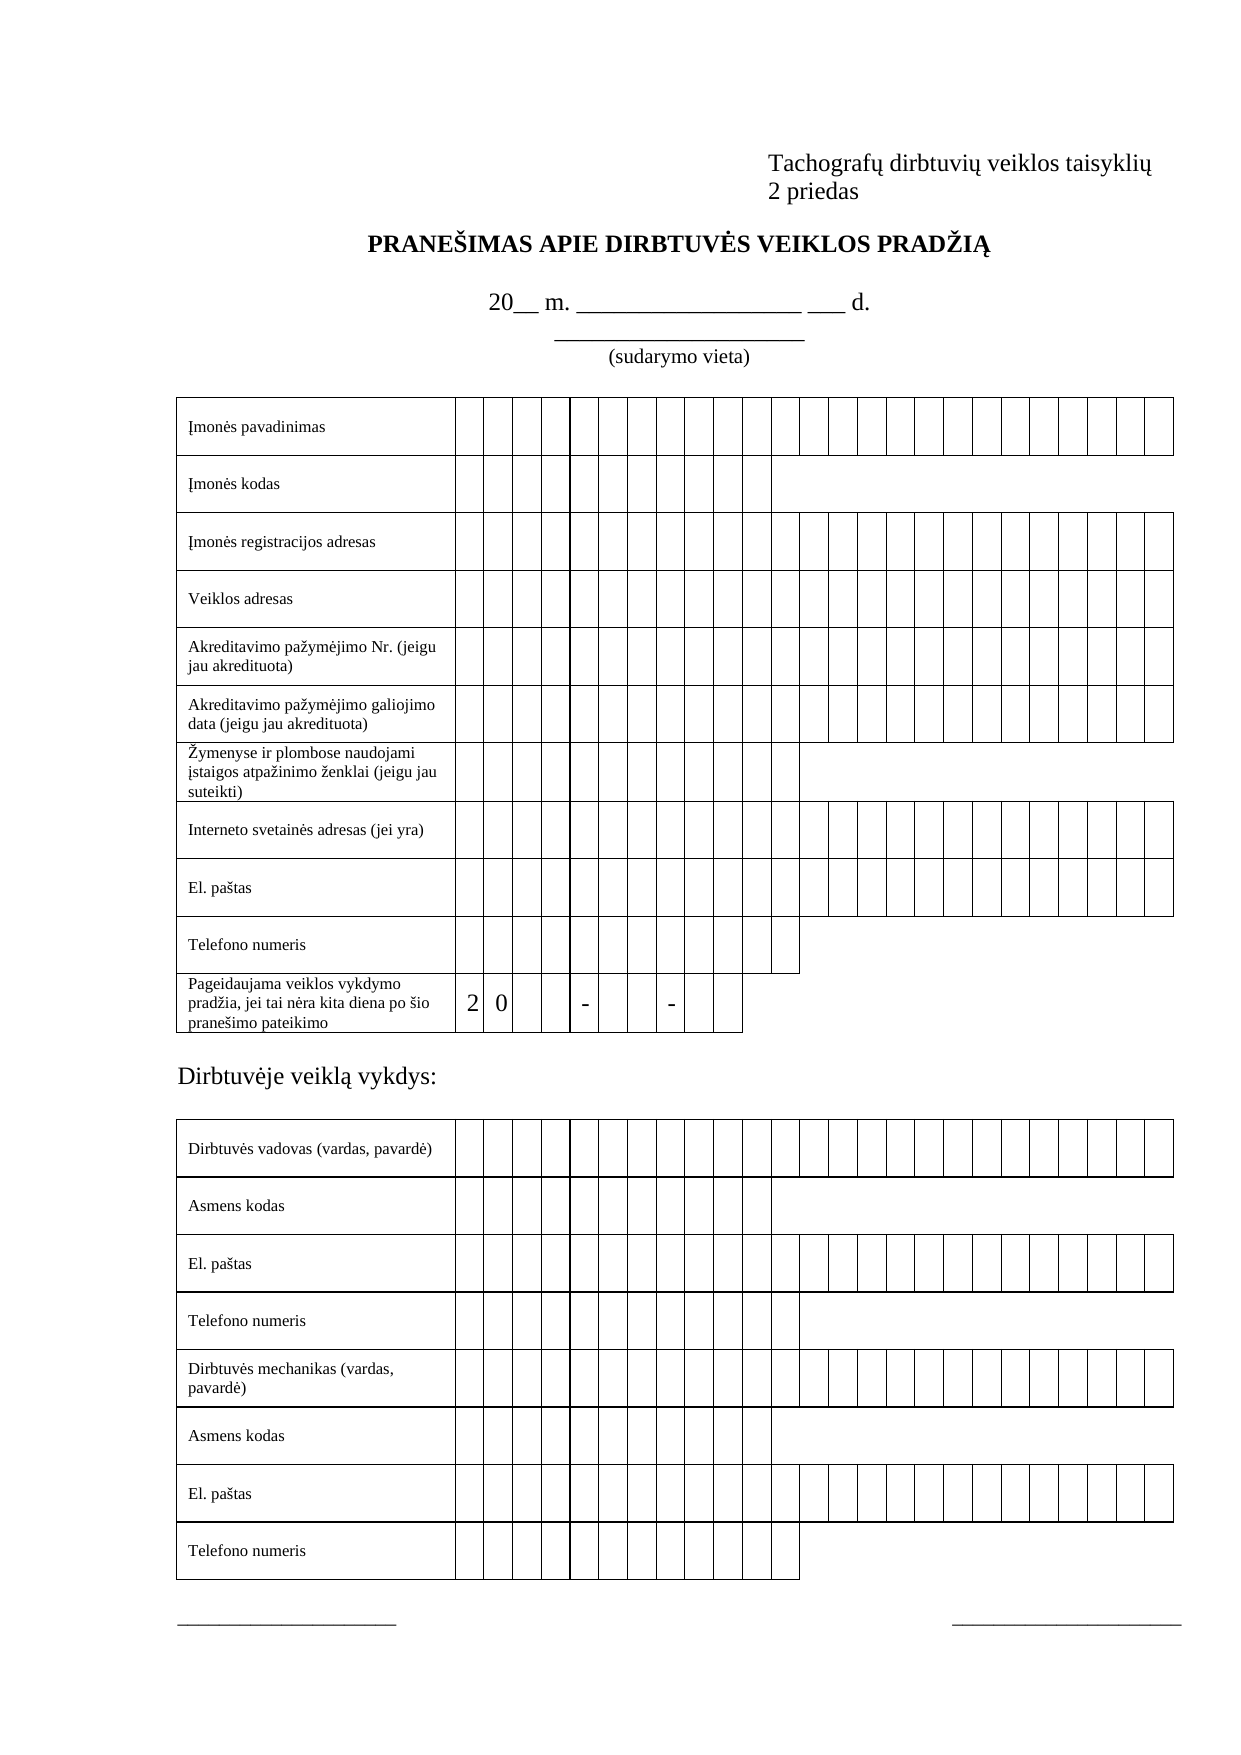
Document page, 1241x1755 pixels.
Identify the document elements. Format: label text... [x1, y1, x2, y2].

table_cell [456, 917, 483, 973]
table_cell [1117, 859, 1144, 916]
table_cell [829, 571, 857, 627]
table_cell [685, 974, 713, 1032]
table_cell [1002, 859, 1029, 916]
table_cell [1030, 1350, 1058, 1406]
table_cell [858, 513, 886, 569]
table_cell [1117, 571, 1144, 627]
table_cell [685, 628, 713, 684]
table_header [628, 1120, 656, 1176]
table_cell 0 [484, 974, 512, 1032]
table_cell [973, 1235, 1001, 1291]
table_cell [743, 1293, 771, 1349]
table_cell [1002, 1465, 1029, 1521]
table_cell [772, 1178, 1173, 1234]
table_cell [743, 917, 771, 973]
table_cell [1030, 628, 1058, 684]
table_cell [657, 802, 684, 858]
table_header [858, 1120, 886, 1176]
table_cell [1030, 973, 1058, 1032]
table_header [571, 1120, 598, 1176]
table_cell [772, 859, 799, 916]
table_header Dirbtuvės vadovas (vardas, pavardė) [177, 1120, 455, 1176]
table_cell [1002, 1350, 1029, 1406]
table_cell [456, 859, 483, 916]
table_cell [829, 628, 857, 684]
table_cell [1059, 1350, 1087, 1406]
table_cell [1087, 973, 1116, 1032]
table_cell [599, 974, 627, 1032]
table_cell [628, 802, 656, 858]
table_cell [886, 973, 915, 1032]
table_cell [456, 571, 483, 627]
table_cell [858, 628, 886, 684]
table_header [657, 1120, 684, 1176]
table_cell [513, 628, 541, 684]
table_cell [772, 513, 799, 569]
table_cell [829, 802, 857, 858]
table_cell [484, 1178, 512, 1234]
table_header [542, 1120, 569, 1176]
table_cell [800, 917, 1173, 973]
table_cell El. paštas [177, 859, 455, 916]
table_cell [571, 802, 598, 858]
table_cell [628, 456, 656, 512]
table_cell [800, 859, 828, 916]
table_cell [571, 1465, 598, 1521]
table_cell [513, 1465, 541, 1521]
table_header [1030, 1120, 1058, 1176]
table_cell Įmonės kodas [177, 456, 455, 512]
table_cell [800, 513, 828, 569]
table_cell [1088, 571, 1116, 627]
table_cell Interneto svetainės adresas (jei yra) [177, 802, 455, 858]
table_cell [772, 1350, 799, 1406]
table_cell [1002, 628, 1029, 684]
table_cell [1088, 1350, 1116, 1406]
table_cell [542, 859, 569, 916]
table_cell [858, 802, 886, 858]
table_cell [599, 1523, 627, 1579]
table_cell [484, 1235, 512, 1291]
table_cell [628, 628, 656, 684]
table_header [887, 398, 914, 454]
table_cell [628, 917, 656, 973]
table_cell [772, 802, 799, 858]
table_cell [772, 917, 799, 973]
table_cell Telefono numeris [177, 917, 455, 973]
table_cell [513, 743, 541, 801]
table_cell [484, 686, 512, 742]
table_cell [1145, 571, 1173, 627]
table_cell [571, 1293, 598, 1349]
table_cell [571, 628, 598, 684]
table_cell [915, 513, 943, 569]
table_cell [513, 513, 541, 569]
table_cell [772, 686, 799, 742]
table_cell [542, 1350, 569, 1406]
table_cell [1030, 859, 1058, 916]
table_cell [1001, 973, 1030, 1032]
table_header [685, 398, 713, 454]
table_cell [685, 802, 713, 858]
table_cell [714, 859, 742, 916]
table_cell [829, 1465, 857, 1521]
table_cell [972, 973, 1001, 1032]
table_cell [800, 743, 1173, 801]
table_cell [657, 859, 684, 916]
table_cell [571, 686, 598, 742]
table_cell [800, 628, 828, 684]
table_cell [657, 1178, 684, 1234]
table_cell Asmens kodas [177, 1178, 455, 1234]
table_cell [973, 686, 1001, 742]
table_cell [484, 1523, 512, 1579]
table_cell [800, 1235, 828, 1291]
table_cell [685, 1293, 713, 1349]
table_cell [714, 974, 742, 1032]
table_cell [915, 1465, 943, 1521]
table_cell [456, 628, 483, 684]
table_header [513, 1120, 541, 1176]
table_cell [915, 571, 943, 627]
table_cell [714, 571, 742, 627]
table_cell [714, 1523, 742, 1579]
table_cell [1059, 513, 1087, 569]
table_cell [743, 974, 771, 1032]
table_header [800, 398, 828, 454]
table_header [1145, 1120, 1173, 1176]
table_cell [542, 1235, 569, 1291]
table_cell [1030, 686, 1058, 742]
table_cell [1117, 1350, 1144, 1406]
table_cell [685, 1408, 713, 1464]
table_cell [944, 686, 972, 742]
table_cell [772, 628, 799, 684]
table_cell [800, 973, 828, 1032]
table_cell [657, 1408, 684, 1464]
table_cell [1002, 802, 1029, 858]
table_header [456, 398, 483, 454]
table_cell [628, 513, 656, 569]
table_cell [1145, 686, 1173, 742]
table_header [513, 398, 541, 454]
table_cell [714, 1178, 742, 1234]
table_cell [484, 628, 512, 684]
table_cell [542, 456, 569, 512]
table_cell [571, 743, 598, 801]
table_cell [1117, 802, 1144, 858]
table_cell [685, 1523, 713, 1579]
table_cell [657, 1465, 684, 1521]
table_cell [887, 1235, 914, 1291]
table_cell [513, 571, 541, 627]
table_cell [944, 1235, 972, 1291]
table_cell [772, 456, 1173, 512]
table_cell [571, 1350, 598, 1406]
table_cell [915, 802, 943, 858]
table_header [1145, 398, 1173, 454]
table_cell [771, 974, 800, 1032]
table_cell [1030, 571, 1058, 627]
table_cell [685, 513, 713, 569]
table_header [1117, 398, 1144, 454]
table_cell [973, 1465, 1001, 1521]
table_cell [513, 1408, 541, 1464]
table_header [484, 398, 512, 454]
table_cell Asmens kodas [177, 1408, 455, 1464]
table_cell [599, 513, 627, 569]
table_cell [456, 1293, 483, 1349]
table_cell [714, 1235, 742, 1291]
table_cell [944, 628, 972, 684]
text Tachografų dirbtuvių veiklos taisyklių [768, 148, 1181, 176]
table_cell [628, 743, 656, 801]
table_cell [657, 686, 684, 742]
text ____________________ [177, 315, 1181, 344]
table_header [772, 1120, 799, 1176]
table_cell [1088, 1465, 1116, 1521]
table_cell [743, 859, 771, 916]
table_cell [858, 1465, 886, 1521]
table_cell [714, 513, 742, 569]
table_cell Telefono numeris [177, 1293, 455, 1349]
table_header [887, 1120, 914, 1176]
table_cell Akreditavimo pažymėjimo Nr. (jeigu jau akredituota) [177, 628, 455, 684]
table_cell [915, 628, 943, 684]
table_cell [714, 917, 742, 973]
table_header [1059, 1120, 1087, 1176]
table_cell [628, 1408, 656, 1464]
table_cell [571, 1235, 598, 1291]
table_cell [542, 1293, 569, 1349]
table_cell [628, 1523, 656, 1579]
table_cell [657, 1293, 684, 1349]
table_cell [887, 859, 914, 916]
table_cell [944, 571, 972, 627]
table_cell [685, 1465, 713, 1521]
table_cell [628, 686, 656, 742]
table_cell [973, 513, 1001, 569]
table_cell [944, 859, 972, 916]
table_cell [1088, 628, 1116, 684]
table_cell [944, 1350, 972, 1406]
table_cell [944, 513, 972, 569]
table_cell [714, 456, 742, 512]
table_header [1002, 398, 1029, 454]
table_cell [1088, 513, 1116, 569]
table_cell [599, 917, 627, 973]
table_cell [714, 1465, 742, 1521]
table_cell [513, 974, 541, 1032]
table_header [772, 398, 799, 454]
table_cell [657, 571, 684, 627]
table_cell [657, 743, 684, 801]
table_cell [1002, 1235, 1029, 1291]
table_cell [857, 973, 886, 1032]
table_cell [1002, 686, 1029, 742]
table_header [944, 398, 972, 454]
table_cell [1059, 571, 1087, 627]
table_cell [628, 1350, 656, 1406]
table_cell [657, 1523, 684, 1579]
table_cell [743, 1178, 771, 1234]
table_cell [1059, 802, 1087, 858]
table_header [829, 398, 857, 454]
table_cell [571, 1178, 598, 1234]
table_cell [829, 1235, 857, 1291]
text 2 priedas [768, 176, 1181, 205]
table_cell [858, 571, 886, 627]
table_cell [887, 1465, 914, 1521]
table_cell [1116, 973, 1145, 1032]
table_cell [1030, 513, 1058, 569]
table_cell [1030, 802, 1058, 858]
table_cell [887, 513, 914, 569]
table_cell [685, 456, 713, 512]
table_cell [513, 1178, 541, 1234]
table_cell [599, 628, 627, 684]
table_cell [513, 686, 541, 742]
table_cell [973, 628, 1001, 684]
table_cell [915, 973, 943, 1032]
table_cell [599, 1178, 627, 1234]
table_cell [772, 571, 799, 627]
table_cell [657, 628, 684, 684]
table_cell [743, 1350, 771, 1406]
table_header Įmonės pavadinimas [177, 398, 455, 454]
table_cell [456, 513, 483, 569]
table_cell [542, 1408, 569, 1464]
table_cell [628, 571, 656, 627]
table_header [1002, 1120, 1029, 1176]
table_cell [915, 686, 943, 742]
table_cell [743, 1408, 771, 1464]
table_cell [973, 1350, 1001, 1406]
table_cell [484, 513, 512, 569]
table_cell [800, 1523, 1173, 1579]
table_cell [1117, 686, 1144, 742]
table_cell [484, 917, 512, 973]
table_cell [513, 456, 541, 512]
table_cell [542, 974, 569, 1032]
table_cell [714, 1293, 742, 1349]
table_cell [571, 917, 598, 973]
table_cell [571, 1408, 598, 1464]
table_cell [1117, 628, 1144, 684]
table_cell [1145, 859, 1173, 916]
table_cell [1088, 1235, 1116, 1291]
table_cell [743, 513, 771, 569]
table_cell [599, 1408, 627, 1464]
table_cell [1002, 513, 1029, 569]
table_header [628, 398, 656, 454]
table_cell [628, 1178, 656, 1234]
table_cell Pageidaujama veiklos vykdymo pradžia, jei tai nėra kita diena po šio pranešimo pateikimo [177, 974, 455, 1032]
table_cell [571, 1523, 598, 1579]
table_cell [484, 456, 512, 512]
table_cell [657, 513, 684, 569]
table_cell [542, 571, 569, 627]
table_header [571, 398, 598, 454]
table_cell [542, 1178, 569, 1234]
table_header [542, 398, 569, 454]
table_cell [456, 456, 483, 512]
table_cell [1059, 1235, 1087, 1291]
table_cell [456, 743, 483, 801]
table_header [599, 1120, 627, 1176]
table_cell [513, 1293, 541, 1349]
table_cell [1117, 1235, 1144, 1291]
table_cell [599, 1465, 627, 1521]
table_cell [456, 1235, 483, 1291]
table_cell El. paštas [177, 1465, 455, 1521]
table_cell [1002, 571, 1029, 627]
table_cell [456, 1178, 483, 1234]
table_cell [743, 628, 771, 684]
table_cell [973, 802, 1001, 858]
table_cell El. paštas [177, 1235, 455, 1291]
table_header [1088, 398, 1116, 454]
table_cell [599, 802, 627, 858]
table_cell [513, 859, 541, 916]
table_cell [571, 571, 598, 627]
table_cell [456, 802, 483, 858]
table_cell [858, 1235, 886, 1291]
table_cell [1145, 973, 1173, 1032]
text (sudarymo vieta) [177, 344, 1181, 368]
table_cell [887, 571, 914, 627]
table_header [743, 398, 771, 454]
table_cell [714, 802, 742, 858]
table_cell 2 [456, 974, 483, 1032]
table_cell [599, 859, 627, 916]
table_cell Veiklos adresas [177, 571, 455, 627]
table_cell [571, 456, 598, 512]
table_cell [800, 1350, 828, 1406]
table_cell [915, 859, 943, 916]
table_header [657, 398, 684, 454]
table_cell [1059, 859, 1087, 916]
table_cell [743, 802, 771, 858]
table_cell [1145, 1350, 1173, 1406]
table_cell [858, 1350, 886, 1406]
table_cell [542, 686, 569, 742]
table_cell [599, 1235, 627, 1291]
table_header [858, 398, 886, 454]
table_cell [456, 686, 483, 742]
table_cell [542, 917, 569, 973]
table_cell [484, 1408, 512, 1464]
table_cell [571, 513, 598, 569]
table_cell [800, 802, 828, 858]
table_cell [513, 917, 541, 973]
table_cell [513, 1350, 541, 1406]
table_header [973, 1120, 1001, 1176]
table_cell [1088, 686, 1116, 742]
table_cell [858, 686, 886, 742]
table_cell [800, 1293, 1173, 1349]
table_cell [685, 1178, 713, 1234]
table_cell [743, 1465, 771, 1521]
table_cell [1030, 1465, 1058, 1521]
table_cell [685, 917, 713, 973]
table_cell [513, 802, 541, 858]
table_cell [772, 1293, 799, 1349]
table_cell [685, 859, 713, 916]
table_cell [484, 802, 512, 858]
table_cell [743, 1235, 771, 1291]
table_cell [800, 1465, 828, 1521]
table_cell [456, 1465, 483, 1521]
table_cell [714, 686, 742, 742]
table_cell [772, 1408, 1173, 1464]
table_cell [484, 1350, 512, 1406]
table_cell [484, 1293, 512, 1349]
table_cell [772, 1465, 799, 1521]
table_cell [1145, 513, 1173, 569]
table_header [800, 1120, 828, 1176]
table_cell [571, 859, 598, 916]
table_cell [829, 859, 857, 916]
table_cell [1145, 628, 1173, 684]
text PRANEŠIMAS APIE DIRBTUVĖS VEIKLOS PRADŽIĄ [177, 229, 1181, 258]
table_cell [628, 974, 656, 1032]
table_cell [1145, 802, 1173, 858]
table_cell [1117, 513, 1144, 569]
table_cell [887, 1350, 914, 1406]
table_cell [743, 456, 771, 512]
table_cell [513, 1235, 541, 1291]
table_cell [800, 571, 828, 627]
table_cell [714, 743, 742, 801]
table_cell [1059, 628, 1087, 684]
table_cell [657, 1350, 684, 1406]
table_cell [829, 1350, 857, 1406]
table_cell [1059, 973, 1087, 1032]
table_cell [685, 571, 713, 627]
table_cell [915, 1350, 943, 1406]
table_cell [484, 1465, 512, 1521]
table_cell [599, 686, 627, 742]
table_cell [628, 859, 656, 916]
table_header [915, 1120, 943, 1176]
table_cell [685, 743, 713, 801]
table_cell [944, 802, 972, 858]
table_header [944, 1120, 972, 1176]
table_cell [1145, 1465, 1173, 1521]
table_cell [628, 1293, 656, 1349]
table_cell [542, 513, 569, 569]
table_header [829, 1120, 857, 1176]
table_cell [542, 1523, 569, 1579]
table_cell [714, 1408, 742, 1464]
table_cell [484, 859, 512, 916]
table_cell [1030, 1235, 1058, 1291]
table_cell [456, 1523, 483, 1579]
table_cell [484, 571, 512, 627]
table_header [599, 398, 627, 454]
table_cell Žymenyse ir plombose naudojami įstaigos atpažinimo ženklai (jeigu jau suteikti) [177, 743, 455, 801]
text _____________________ ______________________ [177, 1604, 1181, 1628]
table_cell [743, 1523, 771, 1579]
table_header [915, 398, 943, 454]
table_cell Telefono numeris [177, 1523, 455, 1579]
table_cell [599, 1350, 627, 1406]
table_cell [628, 1235, 656, 1291]
table_cell [657, 456, 684, 512]
table_cell [772, 743, 799, 801]
table_cell [973, 571, 1001, 627]
table_cell [714, 628, 742, 684]
table_header [1059, 398, 1087, 454]
table_cell [599, 1293, 627, 1349]
table_header [714, 398, 742, 454]
table_cell [456, 1350, 483, 1406]
table_cell [513, 1523, 541, 1579]
table_cell [1088, 802, 1116, 858]
table_header [743, 1120, 771, 1176]
table_cell [1059, 1465, 1087, 1521]
table_cell [800, 686, 828, 742]
table_cell [685, 686, 713, 742]
table_cell [599, 743, 627, 801]
table_cell [743, 686, 771, 742]
table_header [973, 398, 1001, 454]
table_cell [829, 513, 857, 569]
table_cell [915, 1235, 943, 1291]
table_cell [944, 1465, 972, 1521]
table_cell - [657, 974, 684, 1032]
table_header [1117, 1120, 1144, 1176]
table_cell [772, 1235, 799, 1291]
table_cell [772, 1523, 799, 1579]
table_cell [542, 802, 569, 858]
table_header [1088, 1120, 1116, 1176]
table_cell [542, 743, 569, 801]
table_cell [944, 973, 972, 1032]
table_cell Dirbtuvės mechanikas (vardas, pavardė) [177, 1350, 455, 1406]
table_cell [685, 1235, 713, 1291]
table_cell [743, 571, 771, 627]
table_header [484, 1120, 512, 1176]
table_header [456, 1120, 483, 1176]
table_cell [1059, 686, 1087, 742]
table_cell [887, 802, 914, 858]
table_cell [685, 1350, 713, 1406]
table_cell [887, 628, 914, 684]
table_cell [973, 859, 1001, 916]
table_cell [887, 686, 914, 742]
table_cell [484, 743, 512, 801]
table_cell [829, 973, 857, 1032]
table_cell Akreditavimo pažymėjimo galiojimo data (jeigu jau akredituota) [177, 686, 455, 742]
table_cell [1117, 1465, 1144, 1521]
table_cell [743, 743, 771, 801]
table_cell [657, 1235, 684, 1291]
table_cell Įmonės registracijos adresas [177, 513, 455, 569]
table_cell [1145, 1235, 1173, 1291]
table_cell [456, 1408, 483, 1464]
table_cell [542, 628, 569, 684]
table_cell [714, 1350, 742, 1406]
table_header [685, 1120, 713, 1176]
table_cell - [571, 974, 598, 1032]
table_cell [542, 1465, 569, 1521]
text 20__ m. __________________ ___ d. [177, 287, 1181, 315]
table_cell [829, 686, 857, 742]
table_header [1030, 398, 1058, 454]
table_cell [599, 456, 627, 512]
table_cell [599, 571, 627, 627]
table_cell [858, 859, 886, 916]
table_cell [657, 917, 684, 973]
table_cell [628, 1465, 656, 1521]
text Dirbtuvėje veiklą vykdys: [177, 1061, 1181, 1090]
table_cell [1088, 859, 1116, 916]
table_header [714, 1120, 742, 1176]
